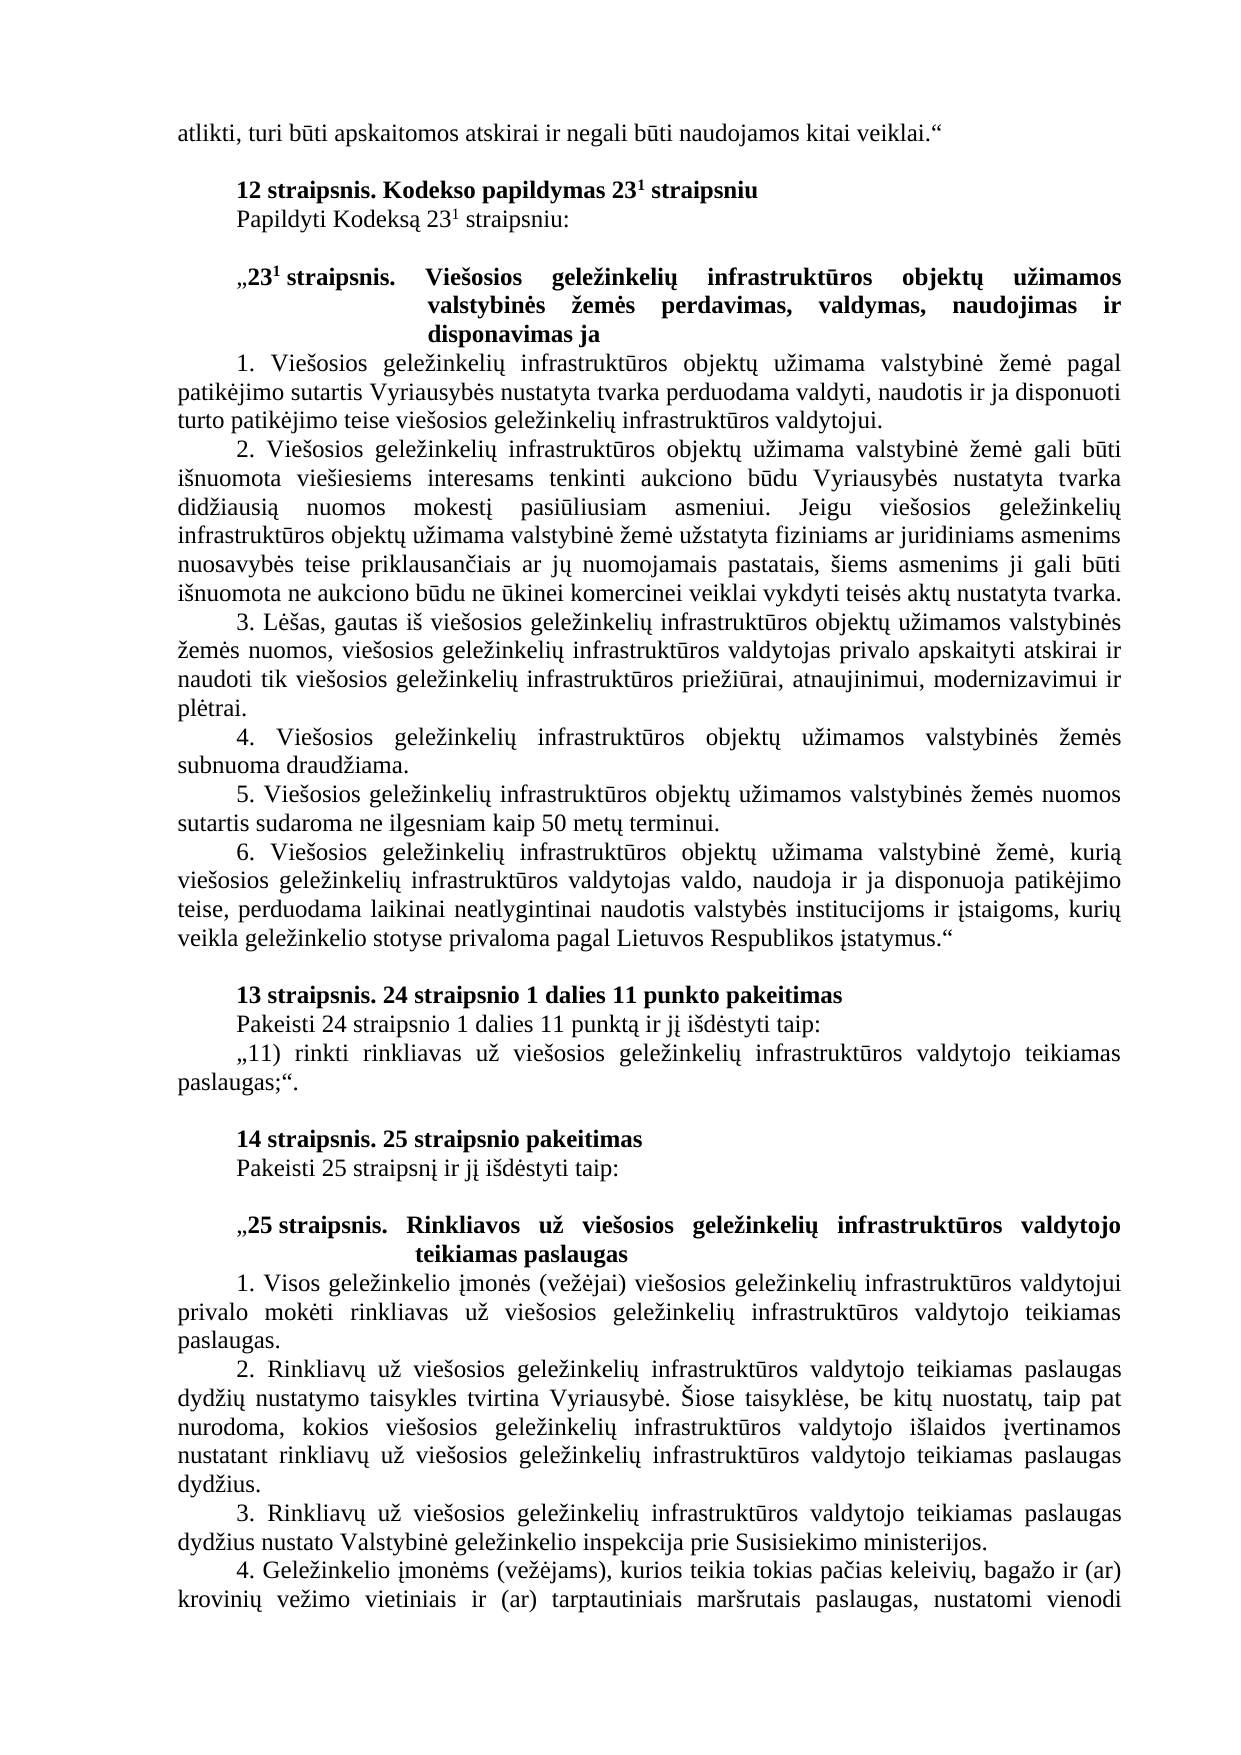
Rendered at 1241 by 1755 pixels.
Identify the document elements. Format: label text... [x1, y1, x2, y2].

text 14 straipsnis. 25 straipsnio pakeitimas [177, 1124, 1122, 1153]
text „231 straipsnis. Viešosios geležinkelių infrastruktūros objektų užimamos valstybinės žemės perdavimas, valdymas, naudojimas ir disponavimas ja [236, 262, 1122, 348]
text 13 straipsnis. 24 straipsnio 1 dalies 11 punkto pakeitimas [177, 981, 1122, 1009]
text „11) rinkti rinkliavas už viešosios geležinkelių infrastruktūros valdytojo teikiamas paslaugas;“. [177, 1038, 1122, 1096]
text 1. Visos geležinkelio įmonės (vežėjai) viešosios geležinkelių infrastruktūros valdytojui privalo mokėti rinkliavas už viešosios geležinkelių infrastruktūros valdytojo teikiamas paslaugas. [177, 1268, 1122, 1354]
text 4. Viešosios geležinkelių infrastruktūros objektų užimamos valstybinės žemės subnuoma draudžiama. [177, 722, 1122, 779]
text 6. Viešosios geležinkelių infrastruktūros objektų užimama valstybinė žemė, kurią viešosios geležinkelių infrastruktūros valdytojas valdo, naudoja ir ja disponuoja patikėjimo teise, perduodama laikinai neatlygintinai naudotis valstybės institucijoms ir įstaigoms, kurių veikla geležinkelio stotyse privaloma pagal Lietuvos Respublikos įstatymus.“ [177, 837, 1122, 952]
text 12 straipsnis. Kodekso papildymas 231 straipsniu [177, 176, 1122, 204]
text Pakeisti 24 straipsnio 1 dalies 11 punktą ir jį išdėstyti taip: [177, 1009, 1122, 1038]
text Papildyti Kodeksą 231 straipsniu: [177, 204, 1122, 233]
text 4. Geležinkelio įmonėms (vežėjams), kurios teikia tokias pačias keleivių, bagažo ir (ar) krovinių vežimo vietiniais ir (ar) tarptautiniais maršrutais paslaugas, nustatomi vienodi [177, 1556, 1122, 1613]
text Pakeisti 25 straipsnį ir jį išdėstyti taip: [177, 1153, 1122, 1182]
text 3. Rinkliavų už viešosios geležinkelių infrastruktūros valdytojo teikiamas paslaugas dydžius nustato Valstybinė geležinkelio inspekcija prie Susisiekimo ministerijos. [177, 1498, 1122, 1556]
text 3. Lėšas, gautas iš viešosios geležinkelių infrastruktūros objektų užimamos valstybinės žemės nuomos, viešosios geležinkelių infrastruktūros valdytojas privalo apskaityti atskirai ir naudoti tik viešosios geležinkelių infrastruktūros priežiūrai, atnaujinimui, modernizavimui ir plėtrai. [177, 607, 1122, 722]
text 2. Rinkliavų už viešosios geležinkelių infrastruktūros valdytojo teikiamas paslaugas dydžių nustatymo taisykles tvirtina Vyriausybė. Šiose taisyklėse, be kitų nuostatų, taip pat nurodoma, kokios viešosios geležinkelių infrastruktūros valdytojo išlaidos įvertinamos nustatant rinkliavų už viešosios geležinkelių infrastruktūros valdytojo teikiamas paslaugas dydžius. [177, 1354, 1122, 1498]
text 5. Viešosios geležinkelių infrastruktūros objektų užimamos valstybinės žemės nuomos sutartis sudaroma ne ilgesniam kaip 50 metų terminui. [177, 779, 1122, 837]
text atlikti, turi būti apskaitomos atskirai ir negali būti naudojamos kitai veiklai.“ [177, 118, 1122, 147]
text „25 straipsnis. Rinkliavos už viešosios geležinkelių infrastruktūros valdytojo teikiamas paslaugas [236, 1211, 1122, 1268]
text 2. Viešosios geležinkelių infrastruktūros objektų užimama valstybinė žemė gali būti išnuomota viešiesiems interesams tenkinti aukciono būdu Vyriausybės nustatyta tvarka didžiausią nuomos mokestį pasiūliusiam asmeniui. Jeigu viešosios geležinkelių infrastruktūros objektų užimama valstybinė žemė užstatyta fiziniams ar juridiniams asmenims nuosavybės teise priklausančiais ar jų nuomojamais pastatais, šiems asmenims ji gali būti išnuomota ne aukciono būdu ne ūkinei komercinei veiklai vykdyti teisės aktų nustatyta tvarka. [177, 434, 1122, 607]
text 1. Viešosios geležinkelių infrastruktūros objektų užimama valstybinė žemė pagal patikėjimo sutartis Vyriausybės nustatyta tvarka perduodama valdyti, naudotis ir ja disponuoti turto patikėjimo teise viešosios geležinkelių infrastruktūros valdytojui. [177, 348, 1122, 434]
